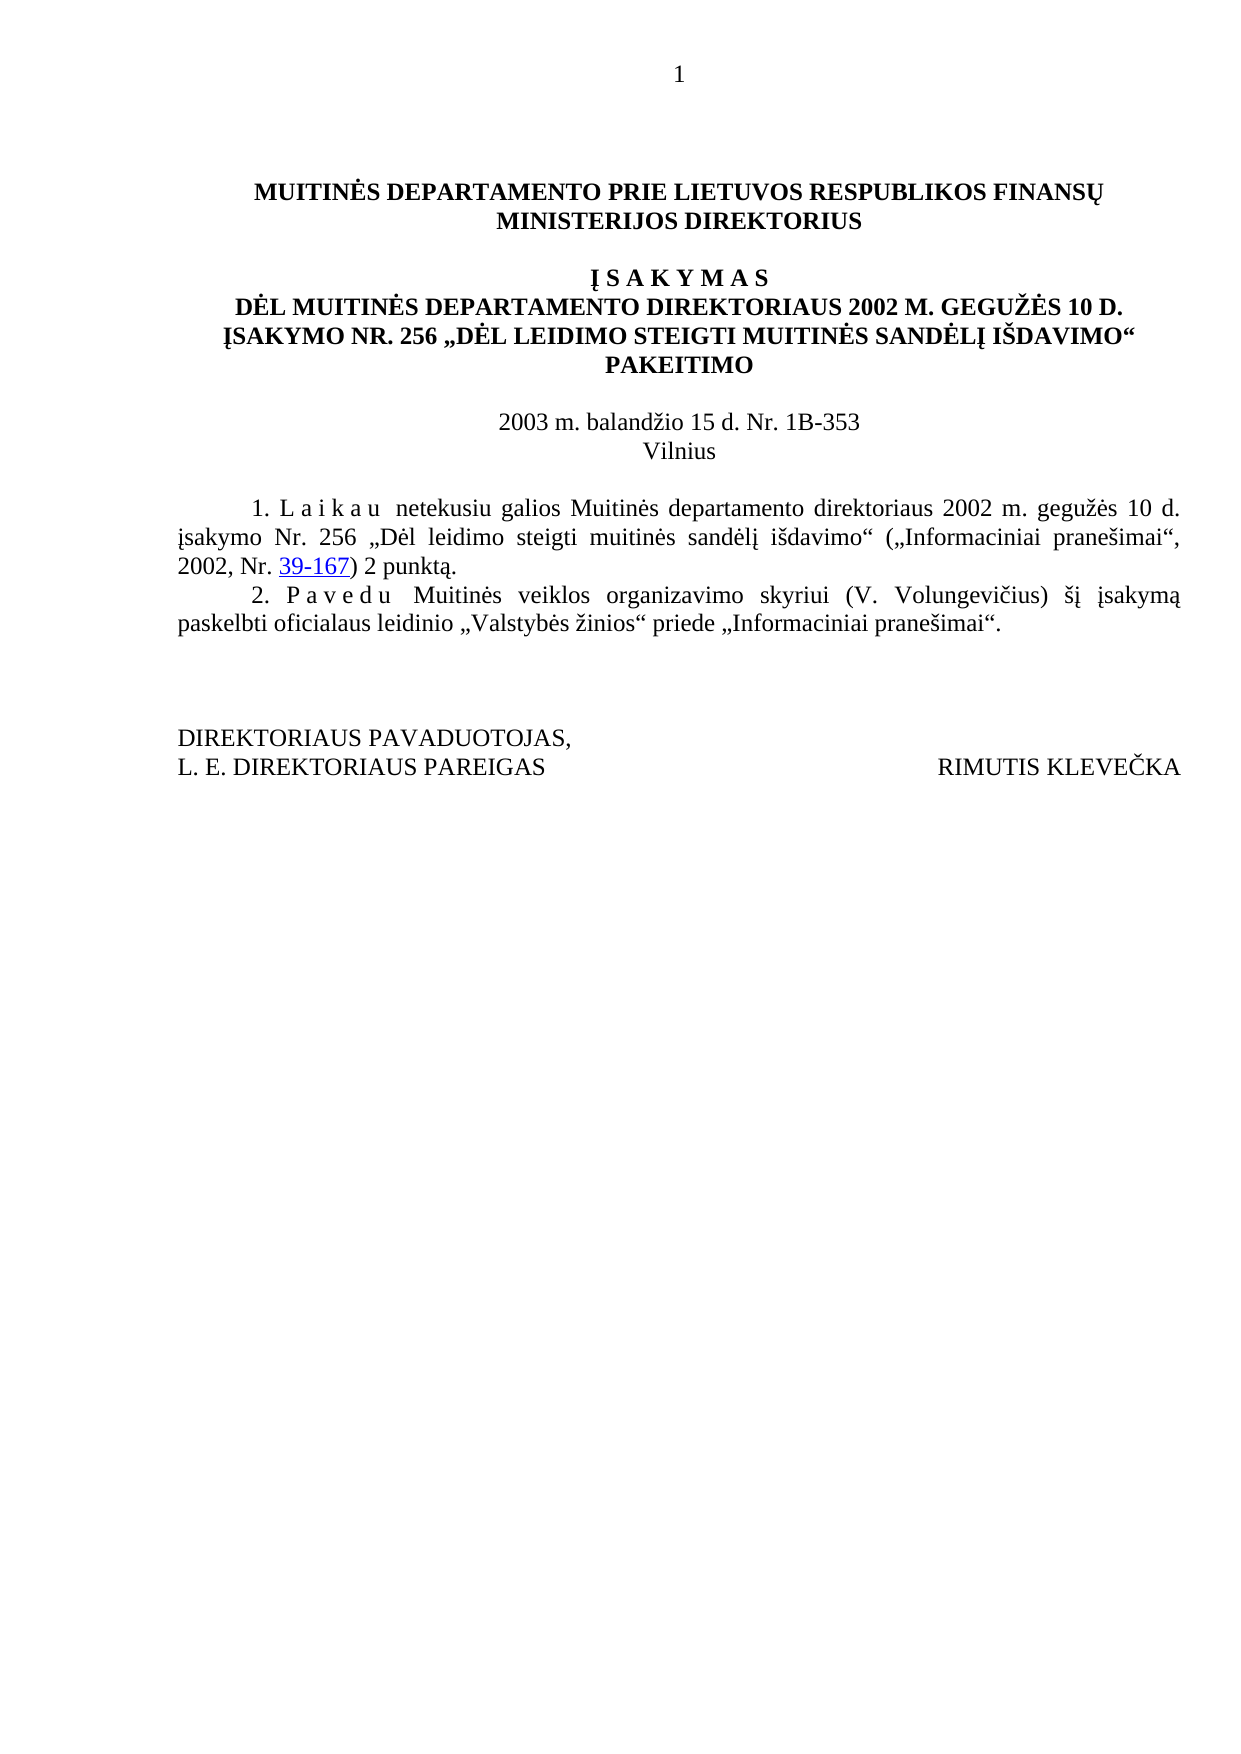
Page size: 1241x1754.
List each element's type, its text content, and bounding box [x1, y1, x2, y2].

text Į S A K Y M A S [177, 263, 1181, 292]
text DĖL MUITINĖS DEPARTAMENTO DIREKTORIAUS 2002 M. GEGUŽĖS 10 D. ĮSAKYMO NR. 256 „DĖL LEIDIMO STEIGTI MUITINĖS SANDĖLĮ IŠDAVIMO“ PAKEITIMO [177, 292, 1181, 378]
text L. E. DIREKTORIAUS PAREIGAS RIMUTIS KLEVEČKA [177, 752, 1181, 781]
text 1. Laikau netekusiu galios Muitinės departamento direktoriaus 2002 m. gegužės 10 d. įsakymo Nr. 256 „Dėl leidimo steigti muitinės sandėlį išdavimo“ („Informaciniai pranešimai“, 2002, Nr. 39-167) 2 punktą. [177, 493, 1181, 580]
text 2. Pavedu Muitinės veiklos organizavimo skyriui (V. Volungevičius) šį įsakymą paskelbti oficialaus leidinio „Valstybės žinios“ priede „Informaciniai pranešimai“. [177, 580, 1181, 637]
text MUITINĖS DEPARTAMENTO PRIE LIETUVOS RESPUBLIKOS FINANSŲ MINISTERIJOS DIREKTORIUS [177, 177, 1181, 235]
text DIREKTORIAUS PAVADUOTOJAS, [177, 723, 1181, 752]
text 2003 m. balandžio 15 d. Nr. 1B-353 [177, 407, 1181, 436]
text Vilnius [177, 436, 1181, 465]
